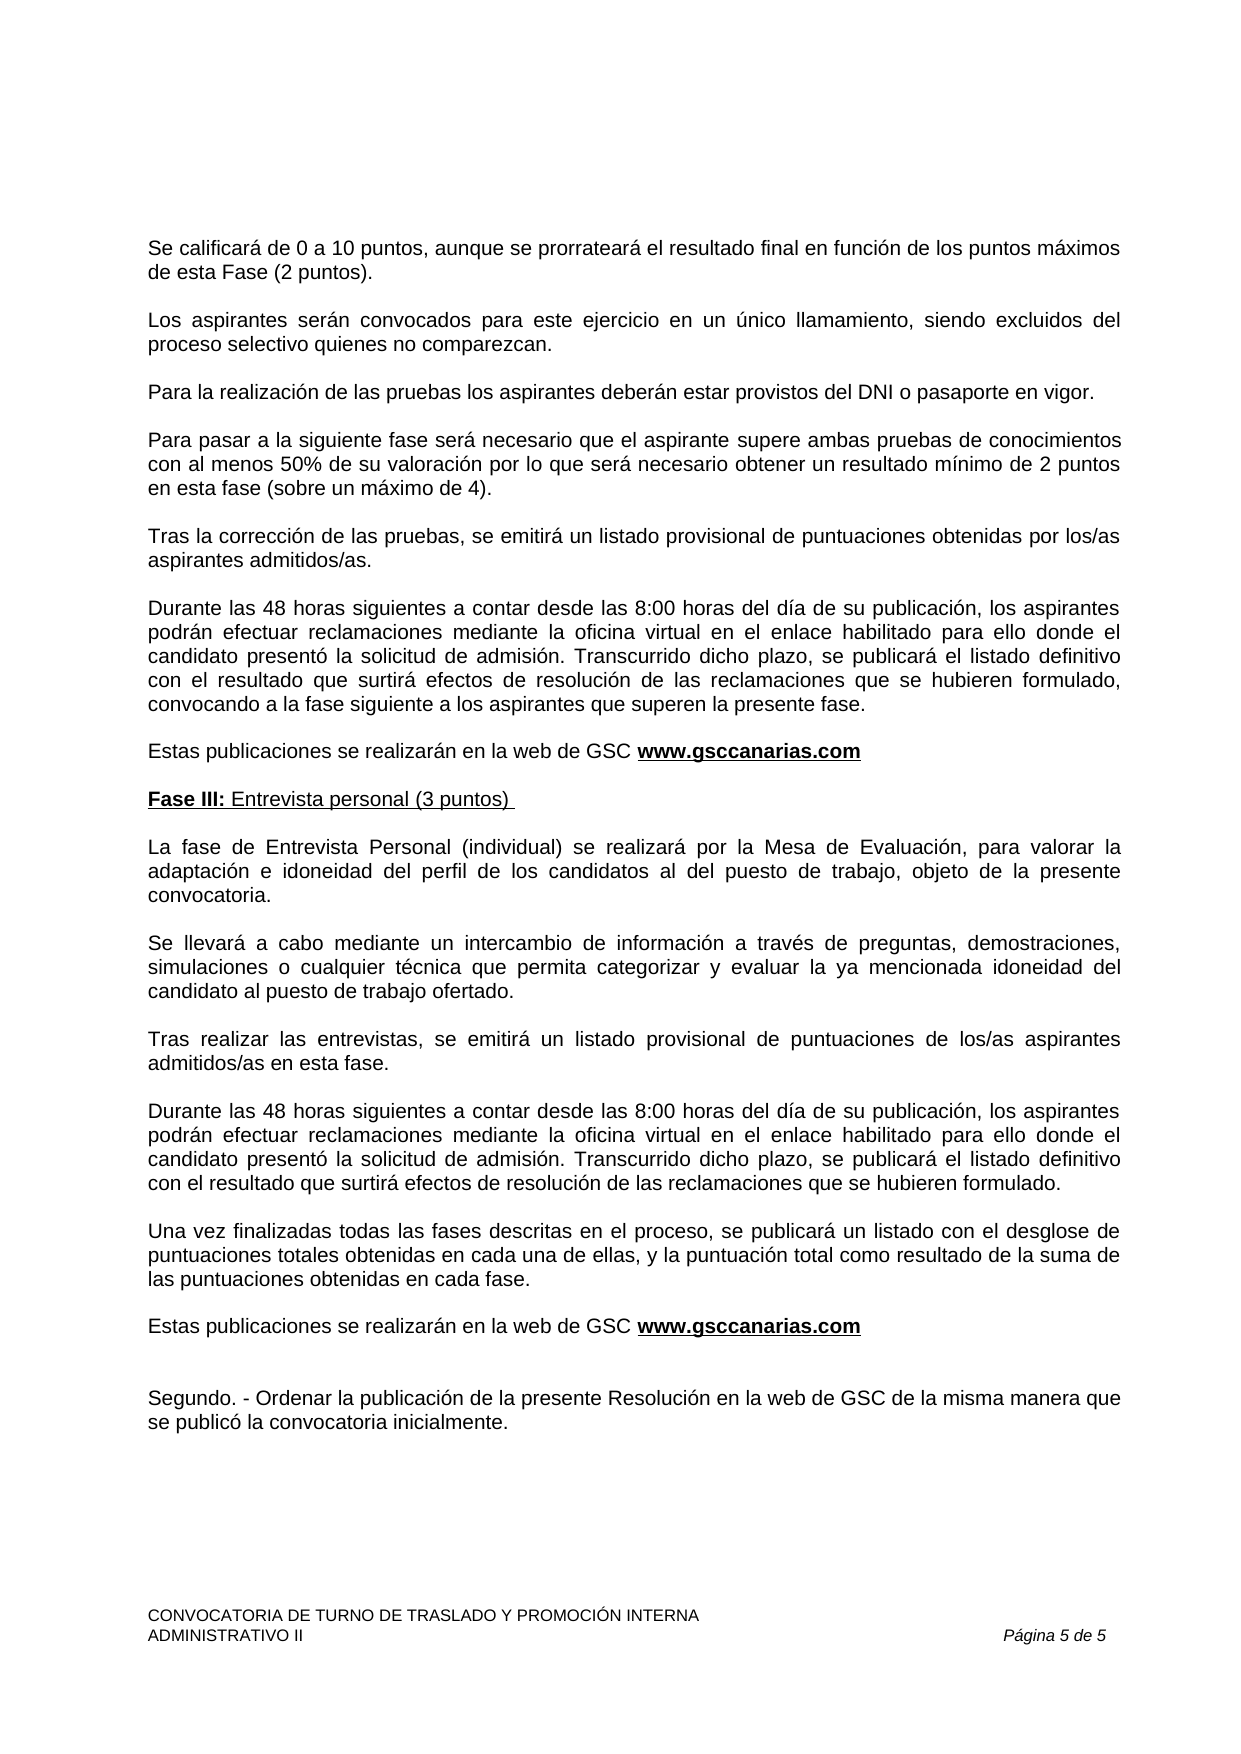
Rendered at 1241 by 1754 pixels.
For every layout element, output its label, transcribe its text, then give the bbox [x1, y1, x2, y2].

text Tras la corrección de las pruebas, se emitirá un listado provisional de puntuaciones obtenidas por los/as aspirantes admitidos/as. [148, 524, 1122, 572]
text Estas publicaciones se realizarán en la web de GSC www.gsccanarias.com [148, 739, 1122, 763]
text Se llevará a cabo mediante un intercambio de información a través de preguntas, demostraciones, simulaciones o cualquier técnica que permita categorizar y evaluar la ya mencionada idoneidad del candidato al puesto de trabajo ofertado. [148, 931, 1122, 1003]
text Los aspirantes serán convocados para este ejercicio en un único llamamiento, siendo excluidos del proceso selectivo quienes no comparezcan. [148, 308, 1122, 356]
text Segundo. - Ordenar la publicación de la presente Resolución en la web de GSC de la misma manera que se publicó la convocatoria inicialmente. [148, 1386, 1122, 1434]
text Tras realizar las entrevistas, se emitirá un listado provisional de puntuaciones de los/as aspirantes admitidos/as en esta fase. [148, 1027, 1122, 1075]
text Una vez finalizadas todas las fases descritas en el proceso, se publicará un listado con el desglose de puntuaciones totales obtenidas en cada una de ellas, y la puntuación total como resultado de la suma de las puntuaciones obtenidas en cada fase. [148, 1218, 1122, 1290]
text Durante las 48 horas siguientes a contar desde las 8:00 horas del día de su publicación, los aspirantes podrán efectuar reclamaciones mediante la oficina virtual en el enlace habilitado para ello donde el candidato presentó la solicitud de admisión. Transcurrido dicho plazo, se publicará el listado definitivo con el resultado que surtirá efectos de resolución de las reclamaciones que se hubieren formulado. [148, 1099, 1122, 1194]
text Estas publicaciones se realizarán en la web de GSC www.gsccanarias.com [148, 1314, 1122, 1338]
text La fase de Entrevista Personal (individual) se realizará por la Mesa de Evaluación, para valorar la adaptación e idoneidad del perfil de los candidatos al del puesto de trabajo, objeto de la presente convocatoria. [148, 835, 1122, 907]
text Para pasar a la siguiente fase será necesario que el aspirante supere ambas pruebas de conocimientos con al menos 50% de su valoración por lo que será necesario obtener un resultado mínimo de 2 puntos en esta fase (sobre un máximo de 4). [148, 428, 1122, 500]
text Para la realización de las pruebas los aspirantes deberán estar provistos del DNI o pasaporte en vigor. [148, 380, 1122, 404]
text Fase III: Entrevista personal (3 puntos) [148, 787, 1122, 811]
text Durante las 48 horas siguientes a contar desde las 8:00 horas del día de su publicación, los aspirantes podrán efectuar reclamaciones mediante la oficina virtual en el enlace habilitado para ello donde el candidato presentó la solicitud de admisión. Transcurrido dicho plazo, se publicará el listado definitivo con el resultado que surtirá efectos de resolución de las reclamaciones que se hubieren formulado, convocando a la fase siguiente a los aspirantes que superen la presente fase. [148, 596, 1122, 715]
text Se calificará de 0 a 10 puntos, aunque se prorrateará el resultado final en función de los puntos máximos de esta Fase (2 puntos). [148, 236, 1122, 284]
